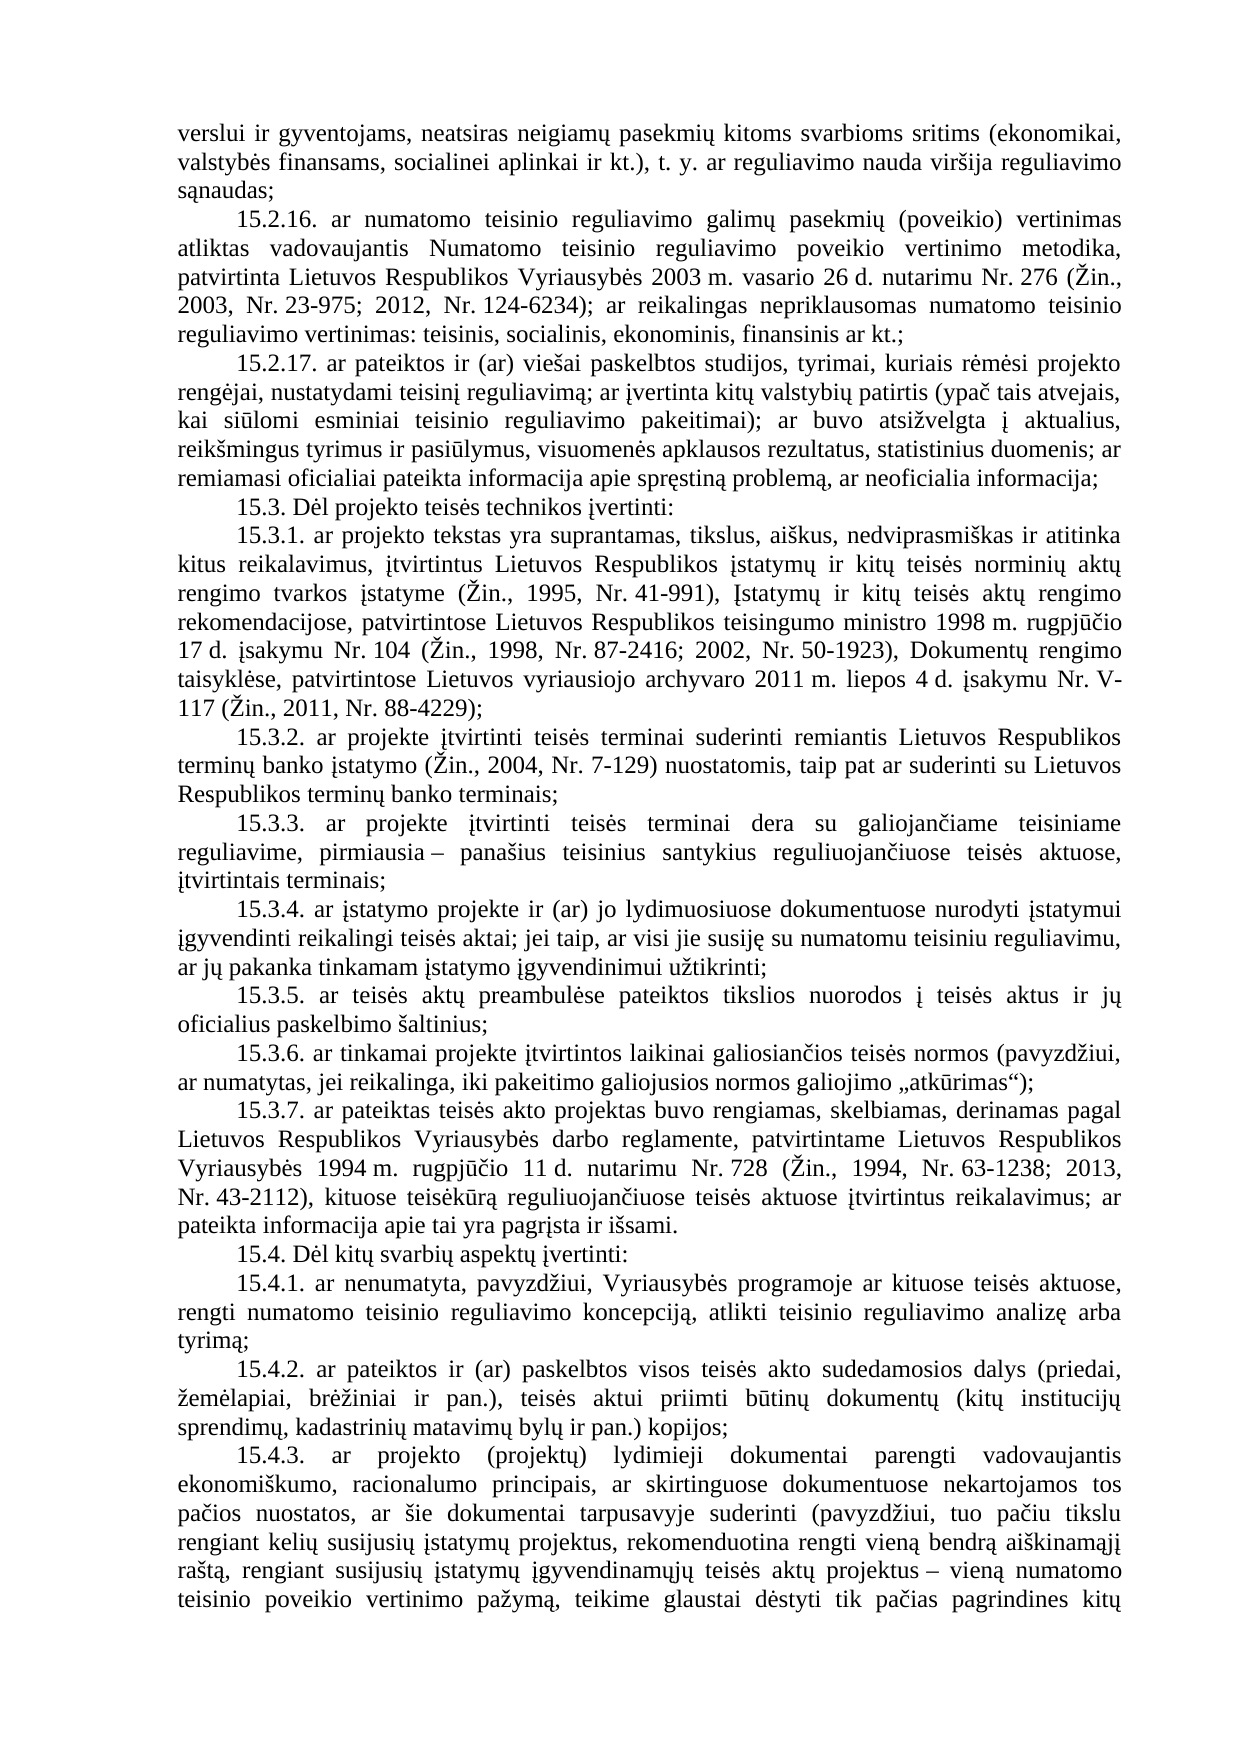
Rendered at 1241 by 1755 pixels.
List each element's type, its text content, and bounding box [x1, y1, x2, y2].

text 15.4.2. ar pateiktos ir (ar) paskelbtos visos teisės akto sudedamosios dalys (priedai, žemėlapiai, brėžiniai ir pan.), teisės aktui priimti būtinų dokumentų (kitų institucijų sprendimų, kadastrinių matavimų bylų ir pan.) kopijos; [177, 1354, 1122, 1441]
text 15.3.2. ar projekte įtvirtinti teisės terminai suderinti remiantis Lietuvos Respublikos terminų banko įstatymo (Žin., 2004, Nr. 7-129) nuostatomis, taip pat ar suderinti su Lietuvos Respublikos terminų banko terminais; [177, 722, 1122, 808]
text 15.3.7. ar pateiktas teisės akto projektas buvo rengiamas, skelbiamas, derinamas pagal Lietuvos Respublikos Vyriausybės darbo reglamente, patvirtintame Lietuvos Respublikos Vyriausybės 1994 m. rugpjūčio 11 d. nutarimu Nr. 728 (Žin., 1994, Nr. 63-1238; 2013, Nr. 43-2112), kituose teisėkūrą reguliuojančiuose teisės aktuose įtvirtintus reikalavimus; ar pateikta informacija apie tai yra pagrįsta ir išsami. [177, 1096, 1122, 1239]
text 15.4.1. ar nenumatyta, pavyzdžiui, Vyriausybės programoje ar kituose teisės aktuose, rengti numatomo teisinio reguliavimo koncepciją, atlikti teisinio reguliavimo analizę arba tyrimą; [177, 1268, 1122, 1354]
text 15.2.16. ar numatomo teisinio reguliavimo galimų pasekmių (poveikio) vertinimas atliktas vadovaujantis Numatomo teisinio reguliavimo poveikio vertinimo metodika, patvirtinta Lietuvos Respublikos Vyriausybės 2003 m. vasario 26 d. nutarimu Nr. 276 (Žin., 2003, Nr. 23-975; 2012, Nr. 124-6234); ar reikalingas nepriklausomas numatomo teisinio reguliavimo vertinimas: teisinis, socialinis, ekonominis, finansinis ar kt.; [177, 204, 1122, 348]
text 15.3.1. ar projekto tekstas yra suprantamas, tikslus, aiškus, nedviprasmiškas ir atitinka kitus reikalavimus, įtvirtintus Lietuvos Respublikos įstatymų ir kitų teisės norminių aktų rengimo tvarkos įstatyme (Žin., 1995, Nr. 41-991), Įstatymų ir kitų teisės aktų rengimo rekomendacijose, patvirtintose Lietuvos Respublikos teisingumo ministro 1998 m. rugpjūčio 17 d. įsakymu Nr. 104 (Žin., 1998, Nr. 87-2416; 2002, Nr. 50-1923), Dokumentų rengimo taisyklėse, patvirtintose Lietuvos vyriausiojo archyvaro 2011 m. liepos 4 d. įsakymu Nr. V-117 (Žin., 2011, Nr. 88-4229); [177, 521, 1122, 722]
text 15.3.4. ar įstatymo projekte ir (ar) jo lydimuosiuose dokumentuose nurodyti įstatymui įgyvendinti reikalingi teisės aktai; jei taip, ar visi jie susiję su numatomu teisiniu reguliavimu, ar jų pakanka tinkamam įstatymo įgyvendinimui užtikrinti; [177, 894, 1122, 981]
text 15.2.17. ar pateiktos ir (ar) viešai paskelbtos studijos, tyrimai, kuriais rėmėsi projekto rengėjai, nustatydami teisinį reguliavimą; ar įvertinta kitų valstybių patirtis (ypač tais atvejais, kai siūlomi esminiai teisinio reguliavimo pakeitimai); ar buvo atsižvelgta į aktualius, reikšmingus tyrimus ir pasiūlymus, visuomenės apklausos rezultatus, statistinius duomenis; ar remiamasi oficialiai pateikta informacija apie spręstiną problemą, ar neoficialia informacija; [177, 348, 1122, 492]
text 15.3.3. ar projekte įtvirtinti teisės terminai dera su galiojančiame teisiniame reguliavime, pirmiausia – panašius teisinius santykius reguliuojančiuose teisės aktuose, įtvirtintais terminais; [177, 808, 1122, 894]
text 15.3. Dėl projekto teisės technikos įvertinti: [177, 492, 1122, 521]
text 15.4.3. ar projekto (projektų) lydimieji dokumentai parengti vadovaujantis ekonomiškumo, racionalumo principais, ar skirtinguose dokumentuose nekartojamos tos pačios nuostatos, ar šie dokumentai tarpusavyje suderinti (pavyzdžiui, tuo pačiu tikslu rengiant kelių susijusių įstatymų projektus, rekomenduotina rengti vieną bendrą aiškinamąjį raštą, rengiant susijusių įstatymų įgyvendinamųjų teisės aktų projektus – vieną numatomo teisinio poveikio vertinimo pažymą, teikime glaustai dėstyti tik pačias pagrindines kitų [177, 1441, 1122, 1613]
text 15.3.6. ar tinkamai projekte įtvirtintos laikinai galiosiančios teisės normos (pavyzdžiui, ar numatytas, jei reikalinga, iki pakeitimo galiojusios normos galiojimo „atkūrimas“); [177, 1038, 1122, 1096]
text verslui ir gyventojams, neatsiras neigiamų pasekmių kitoms svarbioms sritims (ekonomikai, valstybės finansams, socialinei aplinkai ir kt.), t. y. ar reguliavimo nauda viršija reguliavimo sąnaudas; [177, 118, 1122, 204]
text 15.3.5. ar teisės aktų preambulėse pateiktos tikslios nuorodos į teisės aktus ir jų oficialius paskelbimo šaltinius; [177, 981, 1122, 1038]
text 15.4. Dėl kitų svarbių aspektų įvertinti: [177, 1239, 1122, 1268]
